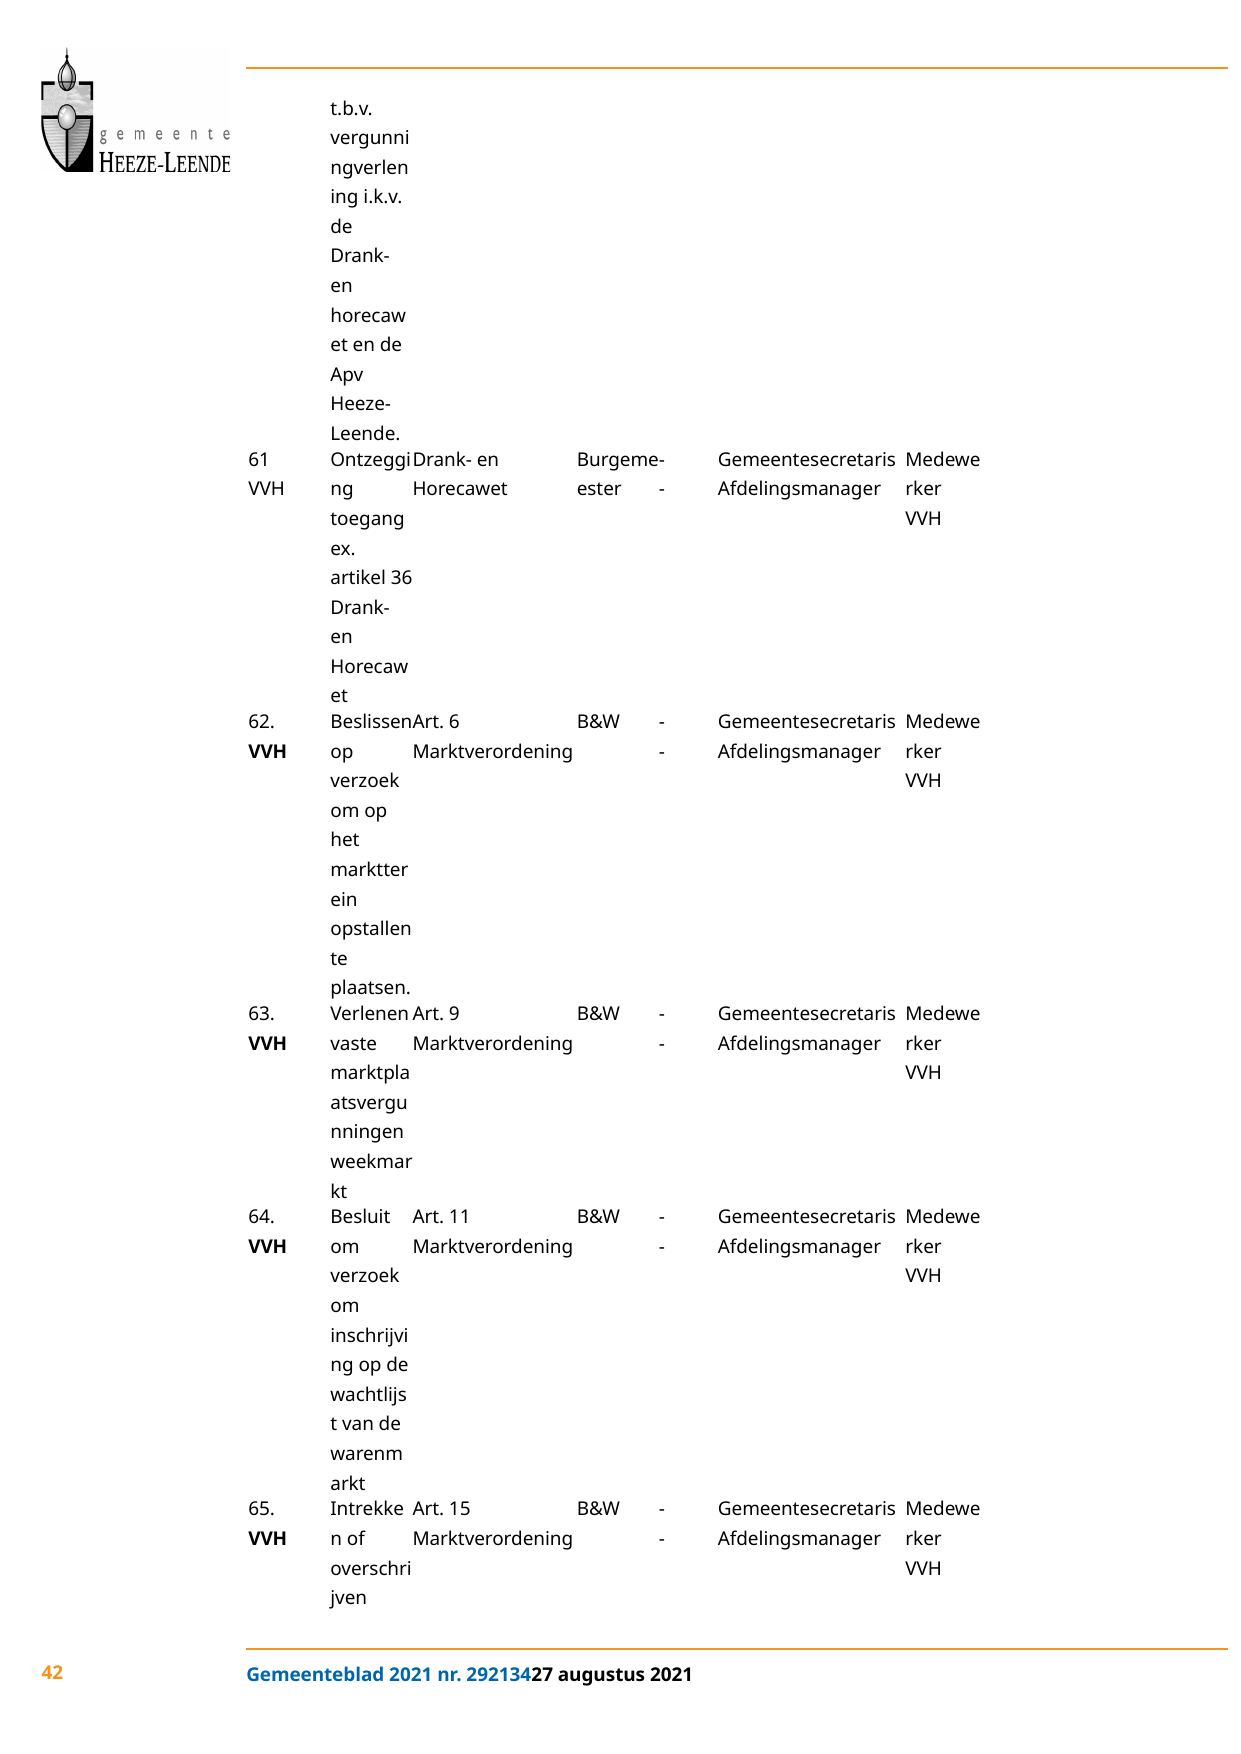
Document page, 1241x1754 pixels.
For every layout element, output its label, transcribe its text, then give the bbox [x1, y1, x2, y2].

table_cell [248, 95, 330, 446]
table_cell [987, 1204, 1152, 1496]
table_cell Medewerker VVH [905, 708, 987, 1000]
table_cell [659, 95, 905, 446]
table_cell [905, 95, 987, 446]
table_cell [577, 95, 659, 446]
table_cell B&W [577, 1496, 659, 1610]
table_cell Gemeentesecretaris Afdelingsmanager [659, 1000, 905, 1203]
table_cell Gemeentesecretaris Afdelingsmanager [659, 1204, 905, 1496]
table_cell B&W [577, 1204, 659, 1496]
table_cell Art. 9 Marktverordening [412, 1000, 577, 1203]
table_cell 63. VVH [248, 1000, 330, 1203]
table_cell B&W [577, 1000, 659, 1203]
table_cell Drank- en Horecawet [412, 446, 577, 708]
table_cell [987, 95, 1152, 446]
table_cell Gemeentesecretaris Afdelingsmanager [659, 708, 905, 1000]
table_cell Art. 11 Marktverordening [412, 1204, 577, 1496]
table_cell Gemeentesecretaris Afdelingsmanager [659, 1496, 905, 1610]
table_cell Medewerker VVH [905, 1204, 987, 1496]
table_cell Intrekken of overschrijven [330, 1496, 412, 1610]
table_cell 64. VVH [248, 1204, 330, 1496]
table_cell Medewerker VVH [905, 446, 987, 708]
table_cell Verlenen vaste marktplaatsvergunningen weekmarkt [330, 1000, 412, 1203]
table_cell Medewerker VVH [905, 1496, 987, 1610]
table_cell Gemeentesecretaris Afdelingsmanager [659, 446, 905, 708]
table_cell [987, 1000, 1152, 1203]
table_cell B&W [577, 708, 659, 1000]
table_cell [987, 446, 1152, 708]
table_cell Beslissen op verzoek om op het marktterein opstallen te plaatsen. [330, 708, 412, 1000]
table_cell Besluit om verzoek om inschrijving op de wachtlijst van de warenmarkt [330, 1204, 412, 1496]
table_cell [412, 95, 577, 446]
picture [41, 47, 231, 172]
table_cell [987, 1496, 1152, 1610]
table_cell Art. 15 Marktverordening [412, 1496, 577, 1610]
table_cell Art. 6 Marktverordening [412, 708, 577, 1000]
table_cell 61 VVH [248, 446, 330, 708]
table_cell t.b.v. vergunningverlening i.k.v. de Drank- en horecawet en de Apv Heeze-Leende. [330, 95, 412, 446]
table_cell 65. VVH [248, 1496, 330, 1610]
table_cell 62. VVH [248, 708, 330, 1000]
table_cell Burgemeester [577, 446, 659, 708]
table_cell Medewerker VVH [905, 1000, 987, 1203]
table_cell [987, 708, 1152, 1000]
table_cell Ontzegging toegang ex. artikel 36 Drank- en Horecawet [330, 446, 412, 708]
